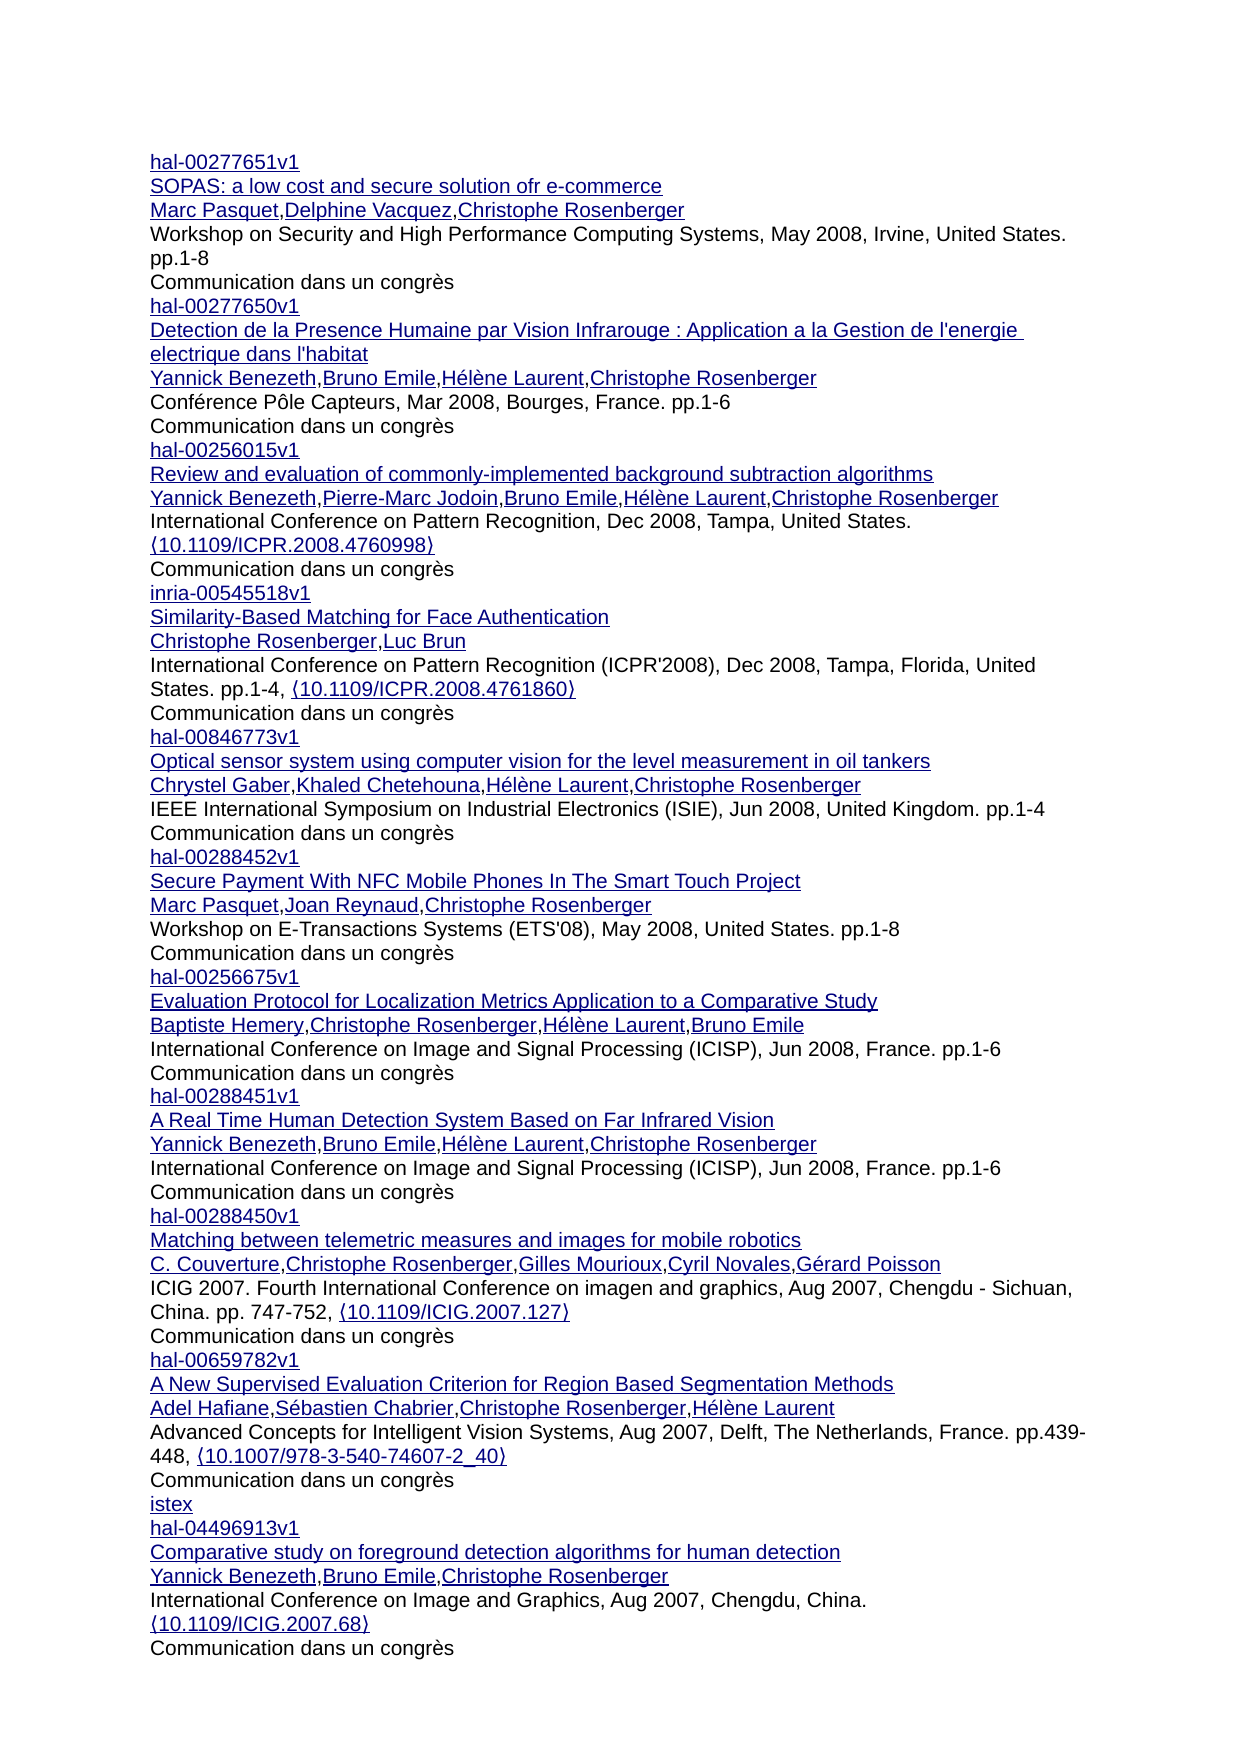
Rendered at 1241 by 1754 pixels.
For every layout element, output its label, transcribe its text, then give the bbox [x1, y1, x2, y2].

table_cell Similarity-Based Matching for Face Authentication Christophe Rosenberger,Luc Brun International Conference on Pattern Recognition (ICPR'2008), Dec 2008, Tampa, Florida, United States. pp.1-4, ⟨10.1109/ICPR.2008.4761860⟩ Communication dans un congrès hal-00846773v1 [150, 605, 1090, 749]
table_cell Secure Payment With NFC Mobile Phones In The Smart Touch Project Marc Pasquet,Joan Reynaud,Christophe Rosenberger Workshop on E-Transactions Systems (ETS'08), May 2008, United States. pp.1-8 Communication dans un congrès hal-00256675v1 [150, 869, 1090, 988]
table_cell A New Supervised Evaluation Criterion for Region Based Segmentation Methods Adel Hafiane,Sébastien Chabrier,Christophe Rosenberger,Hélène Laurent Advanced Concepts for Intelligent Vision Systems, Aug 2007, Delft, The Netherlands, France. pp.439-448, ⟨10.1007/978-3-540-74607-2_40⟩ Communication dans un congrès istex hal-04496913v1 [150, 1372, 1090, 1539]
table_cell Comparative study on foreground detection algorithms for human detection Yannick Benezeth,Bruno Emile,Christophe Rosenberger International Conference on Image and Graphics, Aug 2007, Chengdu, China. ⟨10.1109/ICIG.2007.68⟩ Communication dans un congrès [150, 1540, 1090, 1659]
table_cell Review and evaluation of commonly-implemented background subtraction algorithms Yannick Benezeth,Pierre-Marc Jodoin,Bruno Emile,Hélène Laurent,Christophe Rosenberger International Conference on Pattern Recognition, Dec 2008, Tampa, United States. ⟨10.1109/ICPR.2008.4760998⟩ Communication dans un congrès inria-00545518v1 [150, 461, 1090, 605]
table_cell Detection de la Presence Humaine par Vision Infrarouge : Application a la Gestion de l'energie electrique dans l'habitat Yannick Benezeth,Bruno Emile,Hélène Laurent,Christophe Rosenberger Conférence Pôle Capteurs, Mar 2008, Bourges, France. pp.1-6 Communication dans un congrès hal-00256015v1 [150, 318, 1090, 461]
table_cell Evaluation Protocol for Localization Metrics Application to a Comparative Study Baptiste Hemery,Christophe Rosenberger,Hélène Laurent,Bruno Emile International Conference on Image and Signal Processing (ICISP), Jun 2008, France. pp.1-6 Communication dans un congrès hal-00288451v1 [150, 989, 1090, 1108]
table_cell SOPAS: a low cost and secure solution ofr e-commerce Marc Pasquet,Delphine Vacquez,Christophe Rosenberger Workshop on Security and High Performance Computing Systems, May 2008, Irvine, United States. pp.1-8 Communication dans un congrès hal-00277650v1 [150, 174, 1090, 318]
table_cell Optical sensor system using computer vision for the level measurement in oil tankers Chrystel Gaber,Khaled Chetehouna,Hélène Laurent,Christophe Rosenberger IEEE International Symposium on Industrial Electronics (ISIE), Jun 2008, United Kingdom. pp.1-4 Communication dans un congrès hal-00288452v1 [150, 749, 1090, 869]
table_cell A Real Time Human Detection System Based on Far Infrared Vision Yannick Benezeth,Bruno Emile,Hélène Laurent,Christophe Rosenberger International Conference on Image and Signal Processing (ICISP), Jun 2008, France. pp.1-6 Communication dans un congrès hal-00288450v1 [150, 1108, 1090, 1228]
table_cell Matching between telemetric measures and images for mobile robotics C. Couverture,Christophe Rosenberger,Gilles Mourioux,Cyril Novales,Gérard Poisson ICIG 2007. Fourth International Conference on imagen and graphics, Aug 2007, Chengdu - Sichuan, China. pp. 747-752, ⟨10.1109/ICIG.2007.127⟩ Communication dans un congrès hal-00659782v1 [150, 1228, 1090, 1372]
table_cell hal-00277651v1 [150, 150, 1090, 174]
